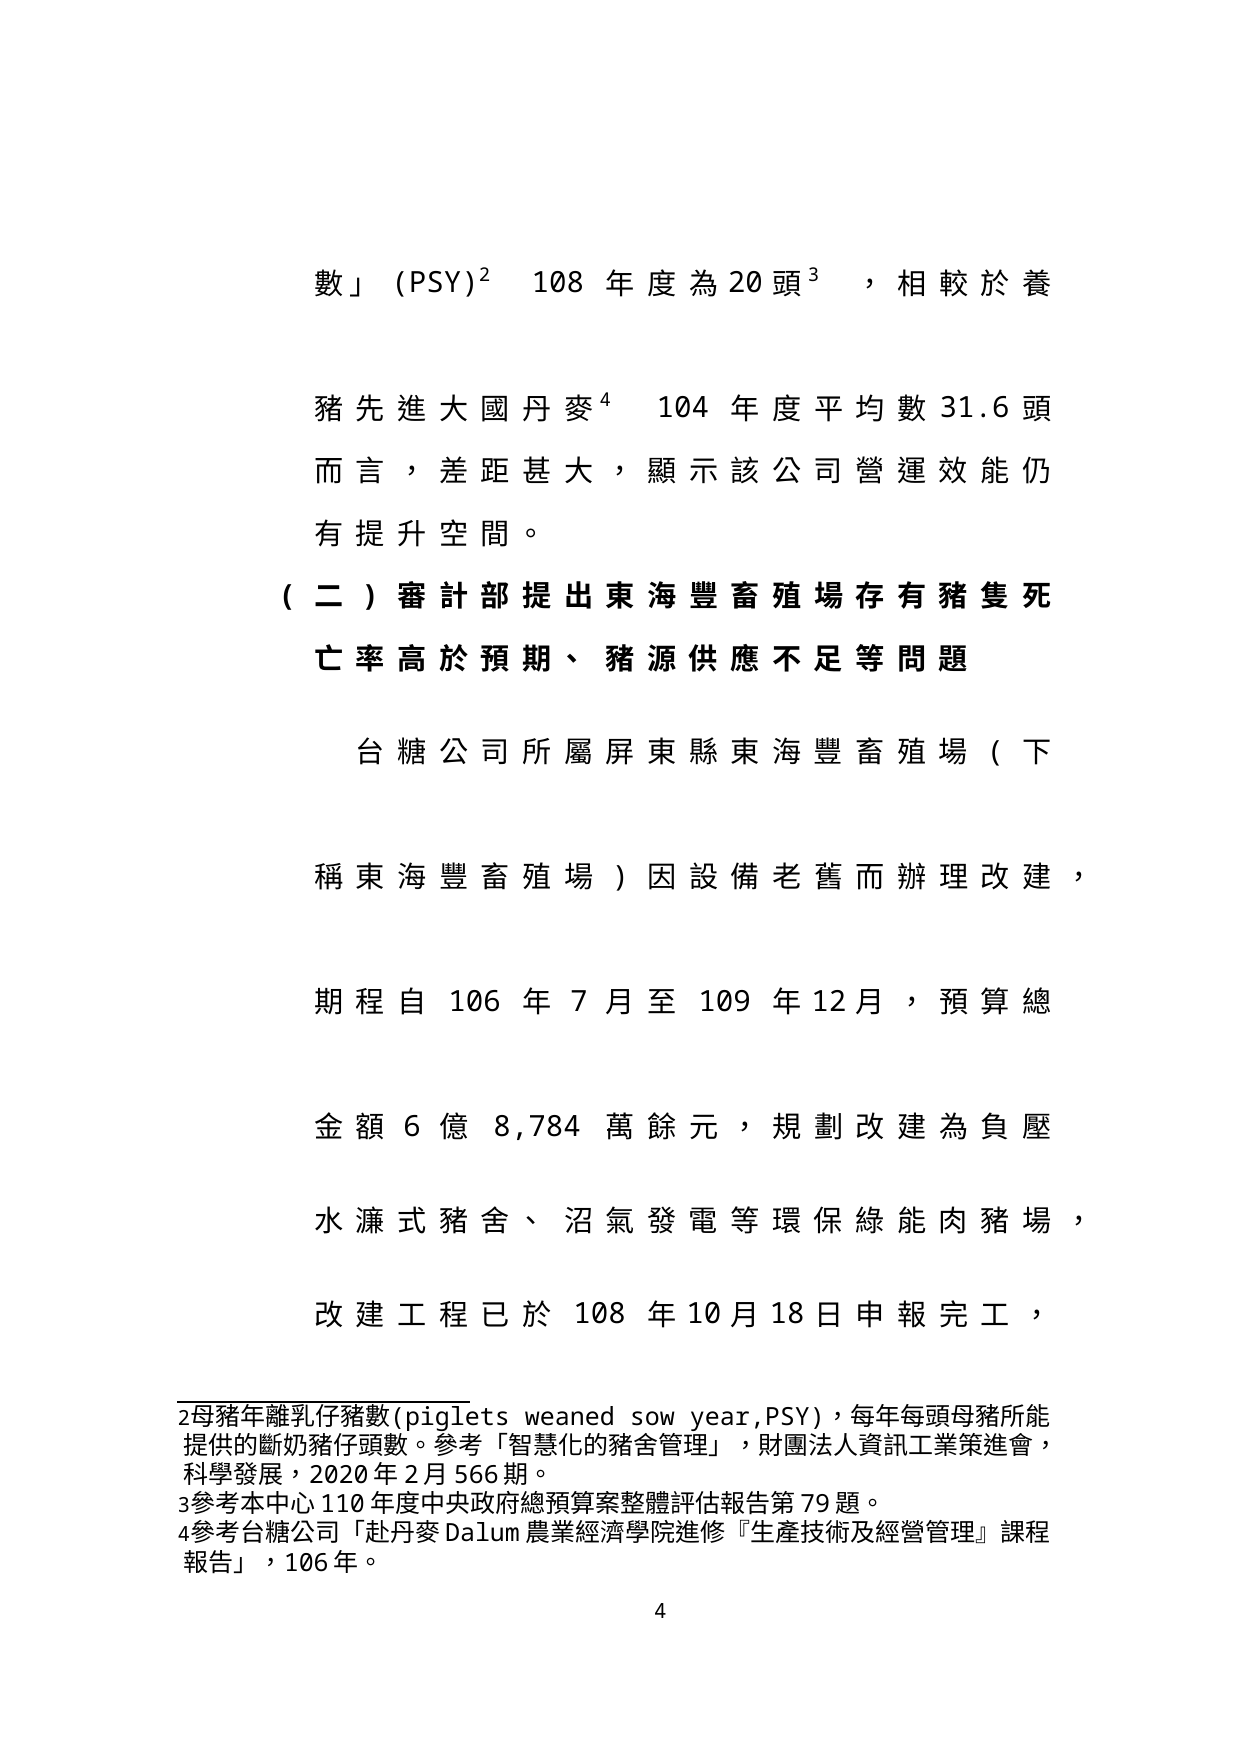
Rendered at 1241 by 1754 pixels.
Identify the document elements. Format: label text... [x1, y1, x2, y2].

text (二)審計部提出東海豐畜殖場存有豬隻死亡率高於預期、豬源供應不足等問題 [242, 552, 1058, 677]
text 另台糖公司畜殖指標「母豬年離乳仔豬數」(PSY)108年度為20頭，相較於養豬先進大國丹麥104年度平均數31.6頭而言，差距甚大，顯示該公司營運效能仍有提升空間。 [271, 177, 1058, 552]
text 參考本中心110年度中央政府總預算案整體評估報告第79題。 [177, 1489, 1063, 1518]
text 台糖公司所屬屏東縣東海豐畜殖場(下稱東海豐畜殖場)因設備老舊而辦理改建，期程自106年7月至109年12月，預算總金額6億8,784萬餘元，規劃改建為負壓水濂式豬舍、沼氣發電等環保綠能肉豬場，改建工程已於108年10月18日申報完工，承包廠商並依約於完工次日起試運轉。惟審計部於108年度財務收支及決算審核通知事項，提出審核意見如下： [271, 677, 1058, 1365]
text 參考台糖公司「赴丹麥Dalum農業經濟學院進修『生產技術及經營管理』課程報告」，106年。 [177, 1518, 1063, 1577]
text 母豬年離乳仔豬數(piglets weaned sow year,PSY)，每年每頭母豬所能提供的斷奶豬仔頭數。參考「智慧化的豬舍管理」，財團法人資訊工業策進會，科學發展，2020年2月566期。 [177, 1402, 1063, 1489]
